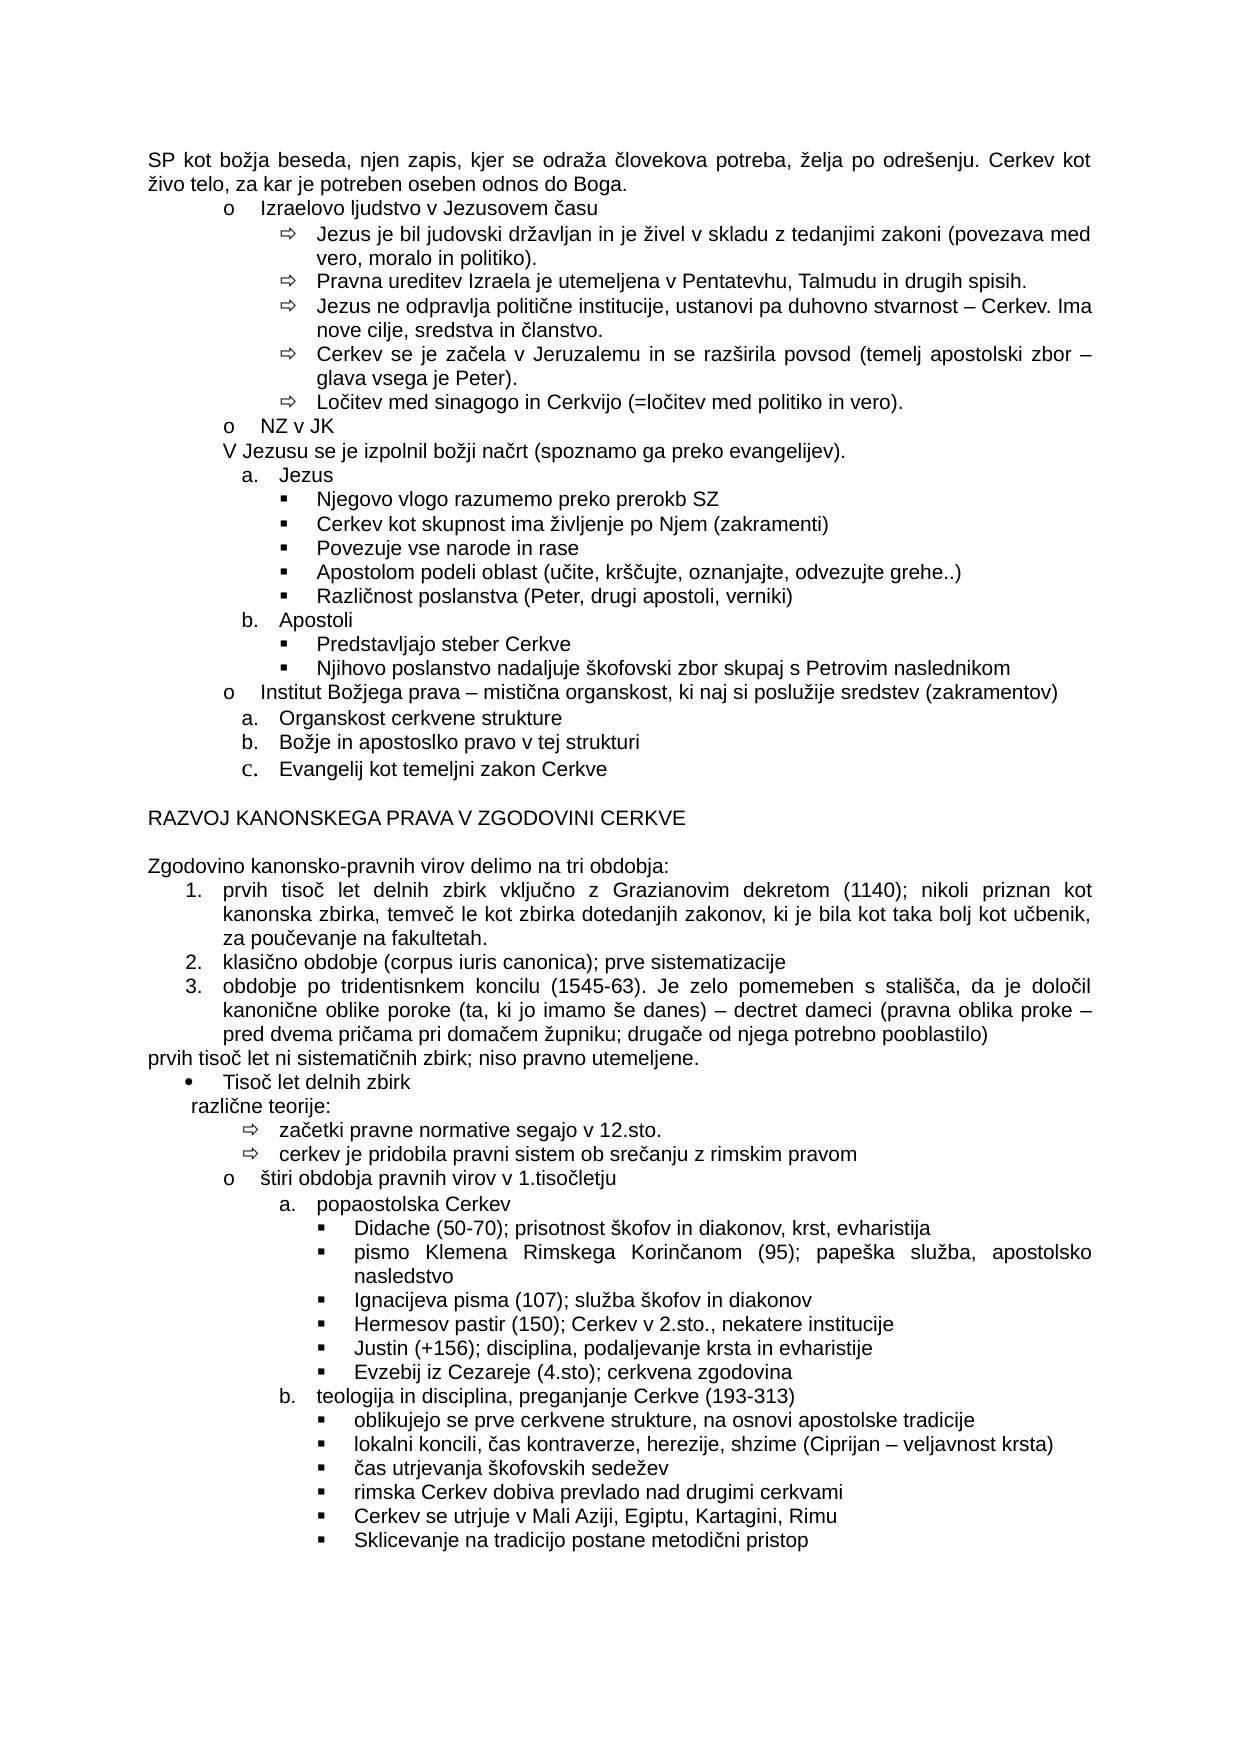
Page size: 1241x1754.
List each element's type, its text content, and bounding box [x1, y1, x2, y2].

list Evangelij kot temeljni zakon Cerkve [241, 753, 1093, 782]
list Cerkev se je začela v Jeruzalemu in se razširila povsod (temelj apostolski zbor – glava vsega je Peter). [279, 341, 1093, 389]
list klasično obdobje (corpus iuris canonica); prve sistematizacije [185, 950, 1093, 974]
text SP kot božja beseda, njen zapis, kjer se odraža človekova potreba, želja po odrešenju. Cerkev kot živo telo, za kar je potreben oseben odnos do Boga. [148, 148, 1093, 196]
list Jezus je bil judovski državljan in je živel v skladu z tedanjimi zakoni (povezava med vero, moralo in politiko). [279, 221, 1093, 269]
list Božje in apostoslko pravo v tej strukturi [241, 729, 1093, 753]
list začetki pravne normative segajo v 12.sto. [241, 1118, 1093, 1142]
list Predstavljajo steber Cerkve [279, 632, 1093, 656]
list Cerkev se utrjuje v Mali Aziji, Egiptu, Kartagini, Rimu [316, 1504, 1093, 1528]
list čas utrjevanja škofovskih sedežev [316, 1456, 1093, 1480]
list Tisoč let delnih zbirk [185, 1070, 1093, 1094]
list teologija in disciplina, preganjanje Cerkve (193-313) [279, 1384, 1093, 1408]
list Različnost poslanstva (Peter, drugi apostoli, verniki) [279, 583, 1093, 608]
list Jezus ne odpravlja politične institucije, ustanovi pa duhovno stvarnost – Cerkev. Ima nove cilje, sredstva in članstvo. [279, 293, 1093, 341]
list Justin (+156); disciplina, podaljevanje krsta in evharistije [316, 1336, 1093, 1360]
list štiri obdobja pravnih virov v 1.tisočletju [223, 1166, 1093, 1192]
list cerkev je pridobila pravni sistem ob srečanju z rimskim pravom [241, 1142, 1093, 1166]
list Hermesov pastir (150); Cerkev v 2.sto., nekatere institucije [316, 1312, 1093, 1336]
list popaostolska Cerkev [279, 1192, 1093, 1216]
list Ločitev med sinagogo in Cerkvijo (=ločitev med politiko in vero). [279, 389, 1093, 413]
text različne teorije: [185, 1094, 1093, 1118]
list NZ v JK [223, 413, 1093, 439]
list oblikujejo se prve cerkvene strukture, na osnovi apostolske tradicije [316, 1408, 1093, 1432]
list Njegovo vlogo razumemo preko prerokb SZ [279, 487, 1093, 511]
text Zgodovino kanonsko-pravnih virov delimo na tri obdobja: [148, 854, 1093, 878]
list lokalni koncili, čas kontraverze, herezije, shzime (Ciprijan – veljavnost krsta) [316, 1432, 1093, 1456]
list Povezuje vse narode in rase [279, 535, 1093, 559]
list Cerkev kot skupnost ima življenje po Njem (zakramenti) [279, 511, 1093, 535]
list Izraelovo ljudstvo v Jezusovem času [223, 196, 1093, 221]
list Jezus [241, 463, 1093, 487]
list Njihovo poslanstvo nadaljuje škofovski zbor skupaj s Petrovim naslednikom [279, 656, 1093, 680]
list Apostolom podeli oblast (učite, krščujte, oznanjajte, odvezujte grehe..) [279, 559, 1093, 583]
list Apostoli [241, 608, 1093, 632]
list Institut Božjega prava – mistična organskost, ki naj si poslužije sredstev (zakramentov) [223, 680, 1093, 706]
text V Jezusu se je izpolnil božji načrt (spoznamo ga preko evangelijev). [223, 439, 1093, 463]
list obdobje po tridentisnkem koncilu (1545-63). Je zelo pomemeben s stališča, da je določil kanonične oblike poroke (ta, ki jo imamo še danes) – dectret dameci (pravna oblika proke – pred dvema pričama pri domačem župniku; drugače od njega potrebno pooblastilo) [185, 974, 1093, 1046]
list prvih tisoč let delnih zbirk vključno z Grazianovim dekretom (1140); nikoli priznan kot kanonska zbirka, temveč le kot zbirka dotedanjih zakonov, ki je bila kot taka bolj kot učbenik, za poučevanje na fakultetah. [185, 878, 1093, 950]
list Ignacijeva pisma (107); služba škofov in diakonov [316, 1288, 1093, 1312]
list Pravna ureditev Izraela je utemeljena v Pentatevhu, Talmudu in drugih spisih. [279, 269, 1093, 293]
text RAZVOJ KANONSKEGA PRAVA V ZGODOVINI CERKVE [148, 806, 1093, 830]
list Organskost cerkvene strukture [241, 706, 1093, 729]
list Evzebij iz Cezareje (4.sto); cerkvena zgodovina [316, 1360, 1093, 1384]
text prvih tisoč let ni sistematičnih zbirk; niso pravno utemeljene. [148, 1046, 1093, 1070]
list rimska Cerkev dobiva prevlado nad drugimi cerkvami [316, 1480, 1093, 1504]
list Didache (50-70); prisotnost škofov in diakonov, krst, evharistija [316, 1216, 1093, 1240]
list pismo Klemena Rimskega Korinčanom (95); papeška služba, apostolsko nasledstvo [316, 1240, 1093, 1288]
list Sklicevanje na tradicijo postane metodični pristop [316, 1528, 1093, 1552]
